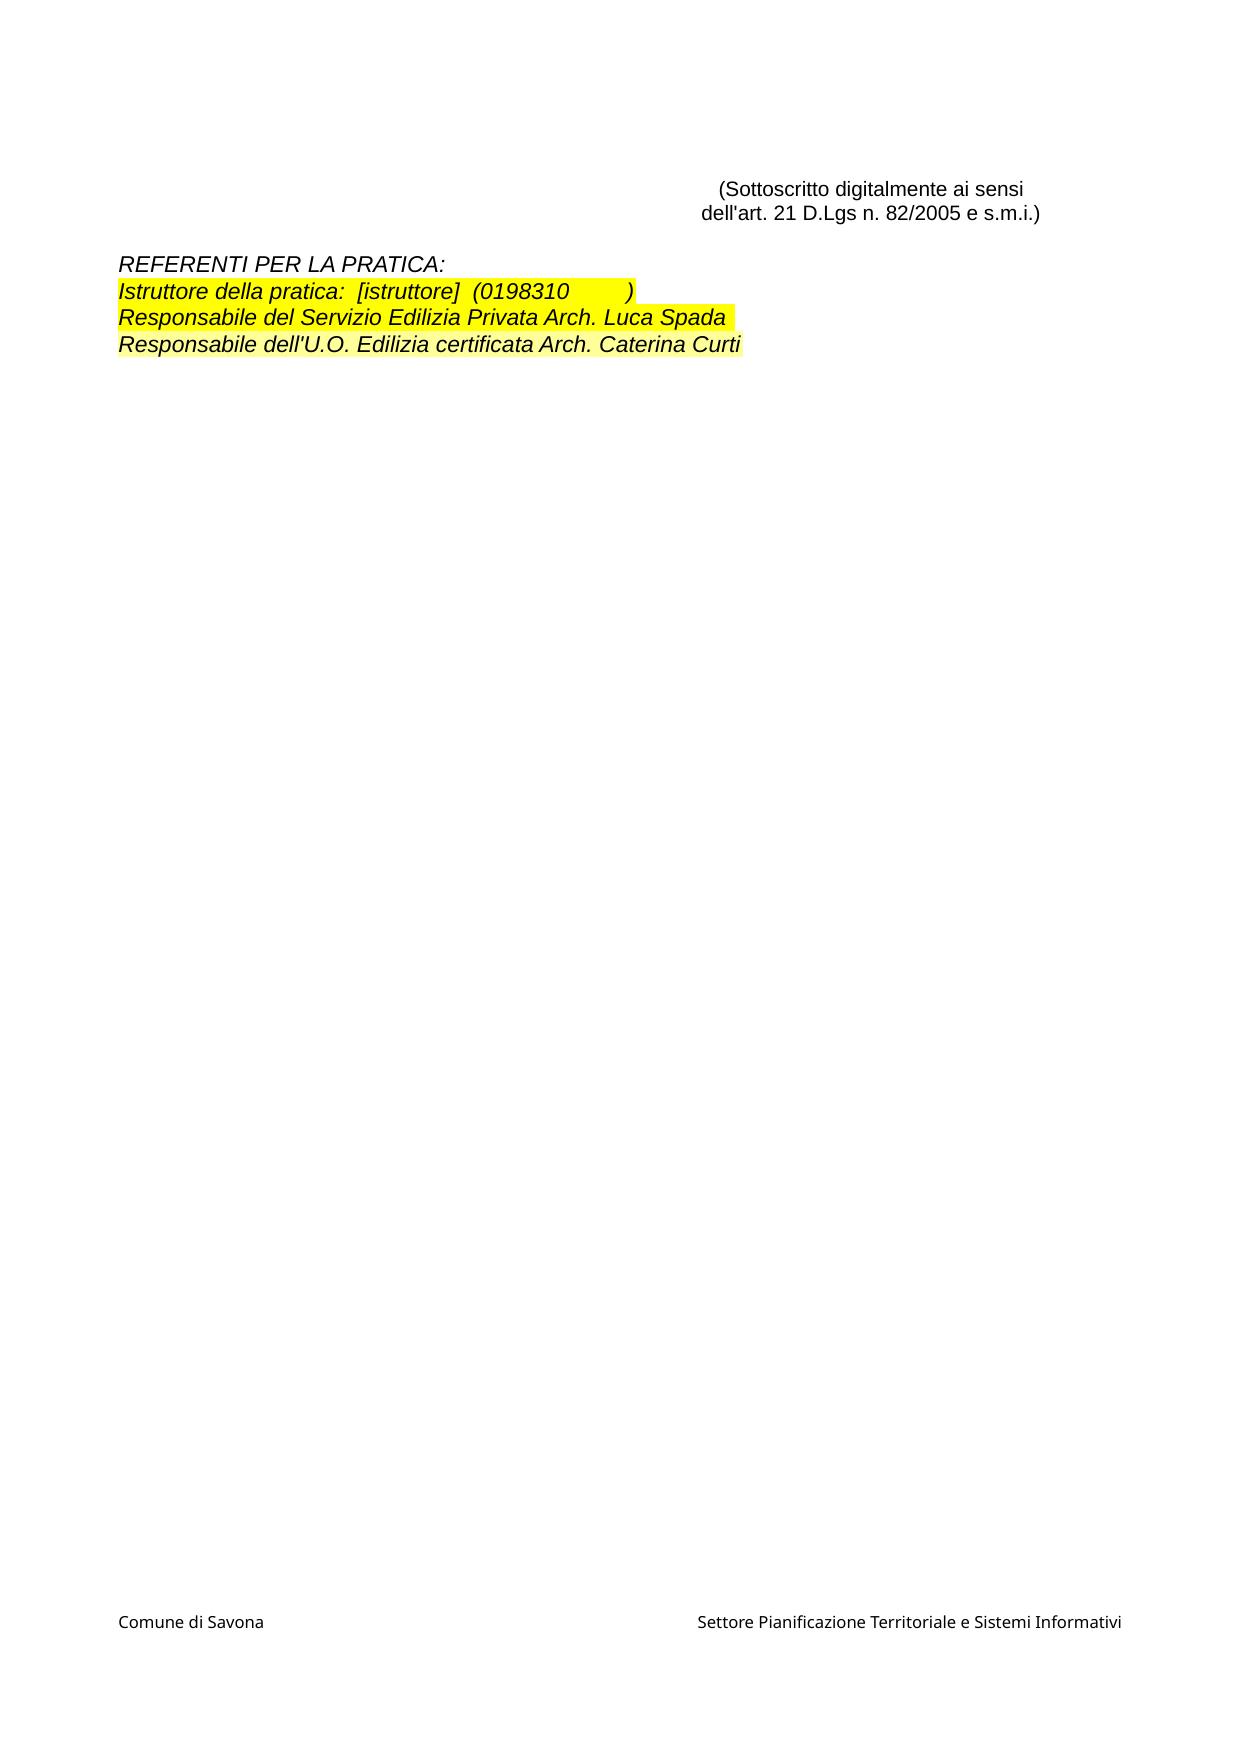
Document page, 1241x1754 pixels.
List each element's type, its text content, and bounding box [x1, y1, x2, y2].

text Responsabile dell'U.O. Edilizia certificata Arch. Caterina Curti [118, 331, 1122, 357]
text REFERENTI PER LA PRATICA: [118, 251, 1122, 278]
text Istruttore della pratica: [istruttore] (0198310 ) [118, 278, 1122, 304]
table_cell (Sottoscritto digitalmente ai sensi dell'art. 21 D.Lgs n. 82/2005 e s.m.i.) [620, 177, 1122, 251]
table_cell [118, 177, 620, 251]
text Responsabile del Servizio Edilizia Privata Arch. Luca Spada [118, 304, 1122, 331]
